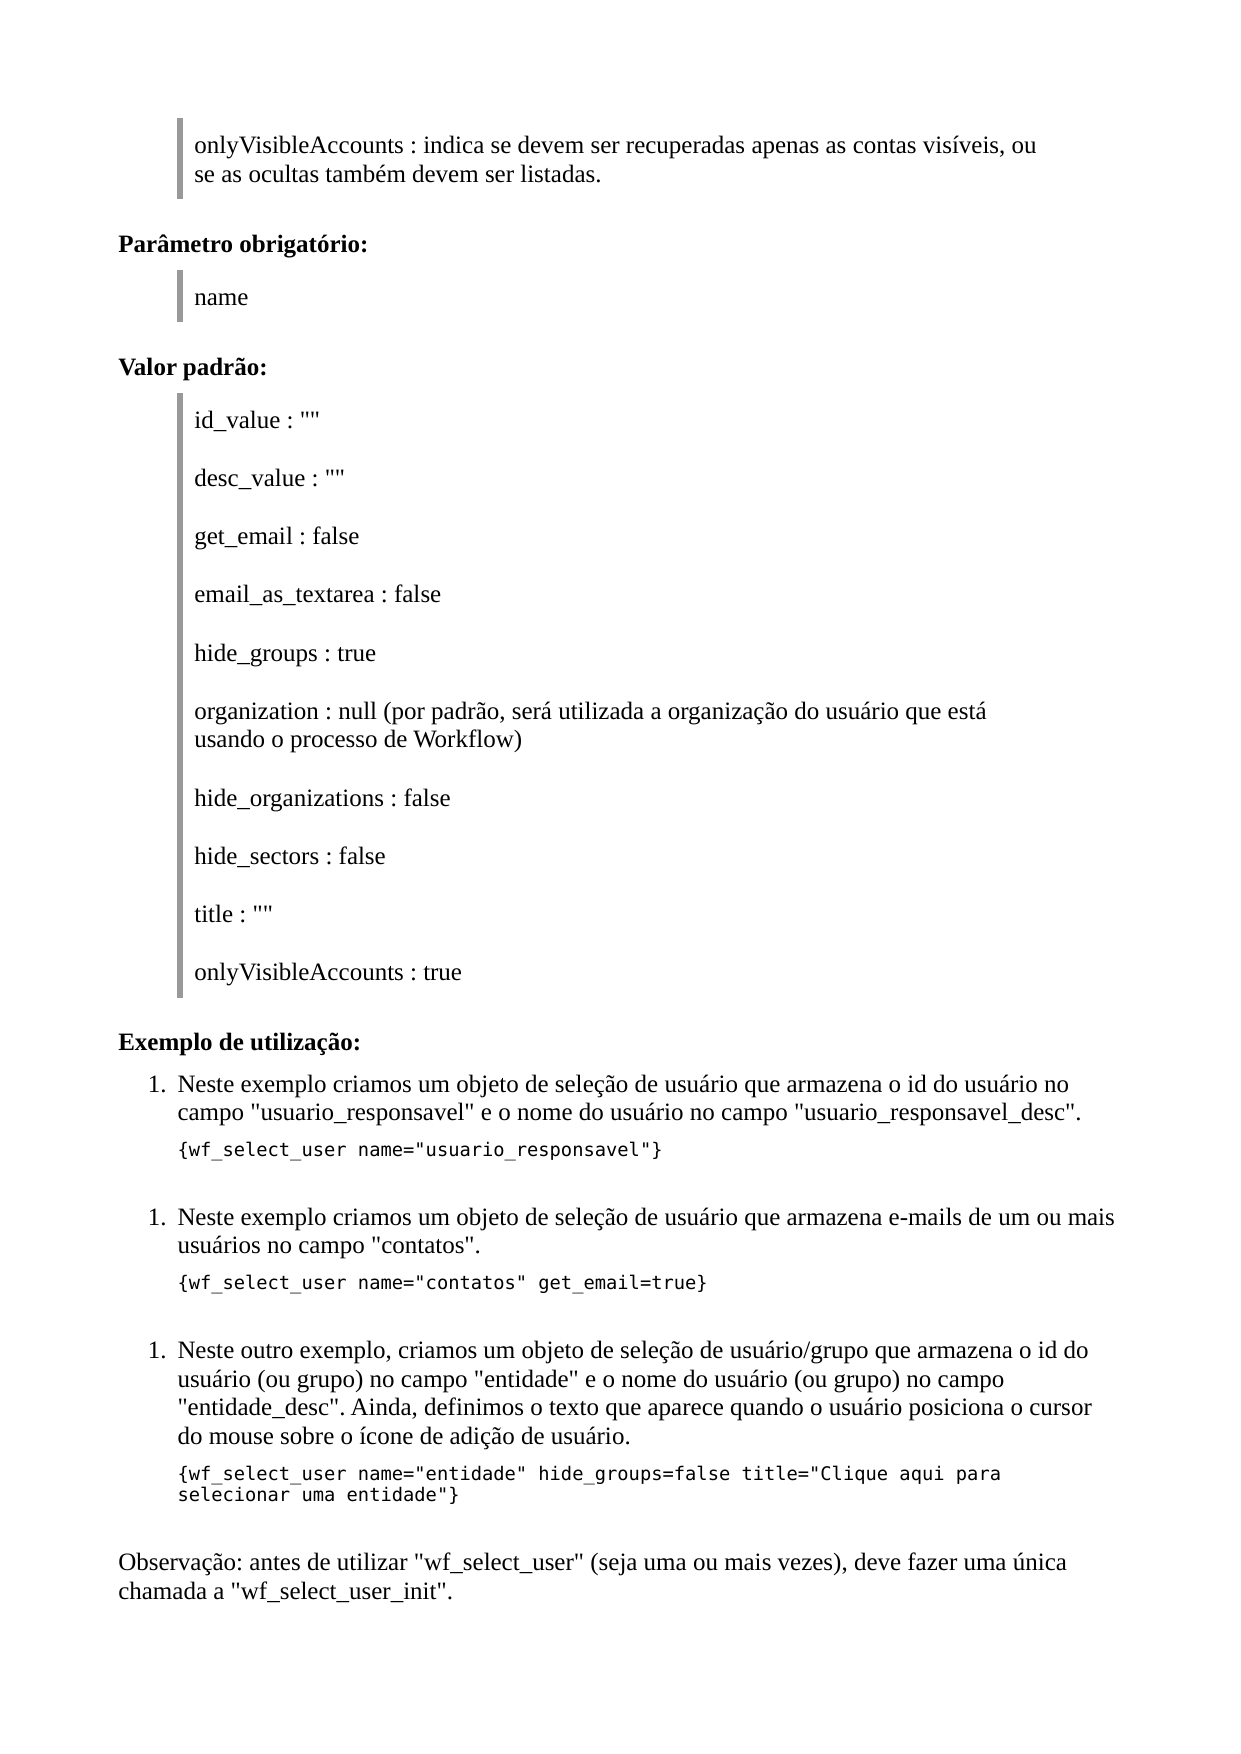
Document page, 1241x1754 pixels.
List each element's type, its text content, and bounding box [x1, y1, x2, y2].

text onlyVisibleAccounts : indica se devem ser recuperadas apenas as contas visíveis, ou se as ocultas também devem ser listadas. [183, 118, 1063, 199]
text email_as_textarea : false [183, 568, 1063, 608]
text {wf_select_user name="contatos" get_email=true} [177, 1272, 1063, 1294]
text {wf_select_user name="entidade" hide_groups=false title="Clique aqui para selecionar uma entidade"} [177, 1462, 1063, 1506]
text Parâmetro obrigatório: [118, 229, 1122, 257]
text hide_organizations : false [183, 771, 1063, 812]
text desc_value : "" [183, 451, 1063, 492]
text organization : null (por padrão, será utilizada a organização do usuário que está usando o processo de Workflow) [183, 684, 1063, 753]
list Neste exemplo criamos um objeto de seleção de usuário que armazena o id do usuário no campo "usuario_responsavel" e o nome do usuário no campo "usuario_responsavel_desc". [148, 1069, 1122, 1126]
text Valor padrão: [118, 352, 1122, 380]
text get_email : false [183, 509, 1063, 550]
text title : "" [183, 887, 1063, 928]
text Exemplo de utilização: [118, 1027, 1122, 1056]
text hide_sectors : false [183, 829, 1063, 870]
text {wf_select_user name="usuario_responsavel"} [177, 1139, 1063, 1161]
text hide_groups : true [183, 626, 1063, 666]
text Observação: antes de utilizar "wf_select_user" (seja uma ou mais vezes), deve fazer uma única chamada a "wf_select_user_init". [118, 1547, 1122, 1605]
list Neste outro exemplo, criamos um objeto de seleção de usuário/grupo que armazena o id do usuário (ou grupo) no campo "entidade" e o nome do usuário (ou grupo) no campo "entidade_desc". Ainda, definimos o texto que aparece quando o usuário posiciona o cursor do mouse sobre o ícone de adição de usuário. [148, 1335, 1122, 1450]
text onlyVisibleAccounts : true [183, 946, 1063, 998]
list Neste exemplo criamos um objeto de seleção de usuário que armazena e-mails de um ou mais usuários no campo "contatos". [148, 1202, 1122, 1259]
text id_value : "" [183, 393, 1063, 433]
text name [183, 270, 1063, 322]
